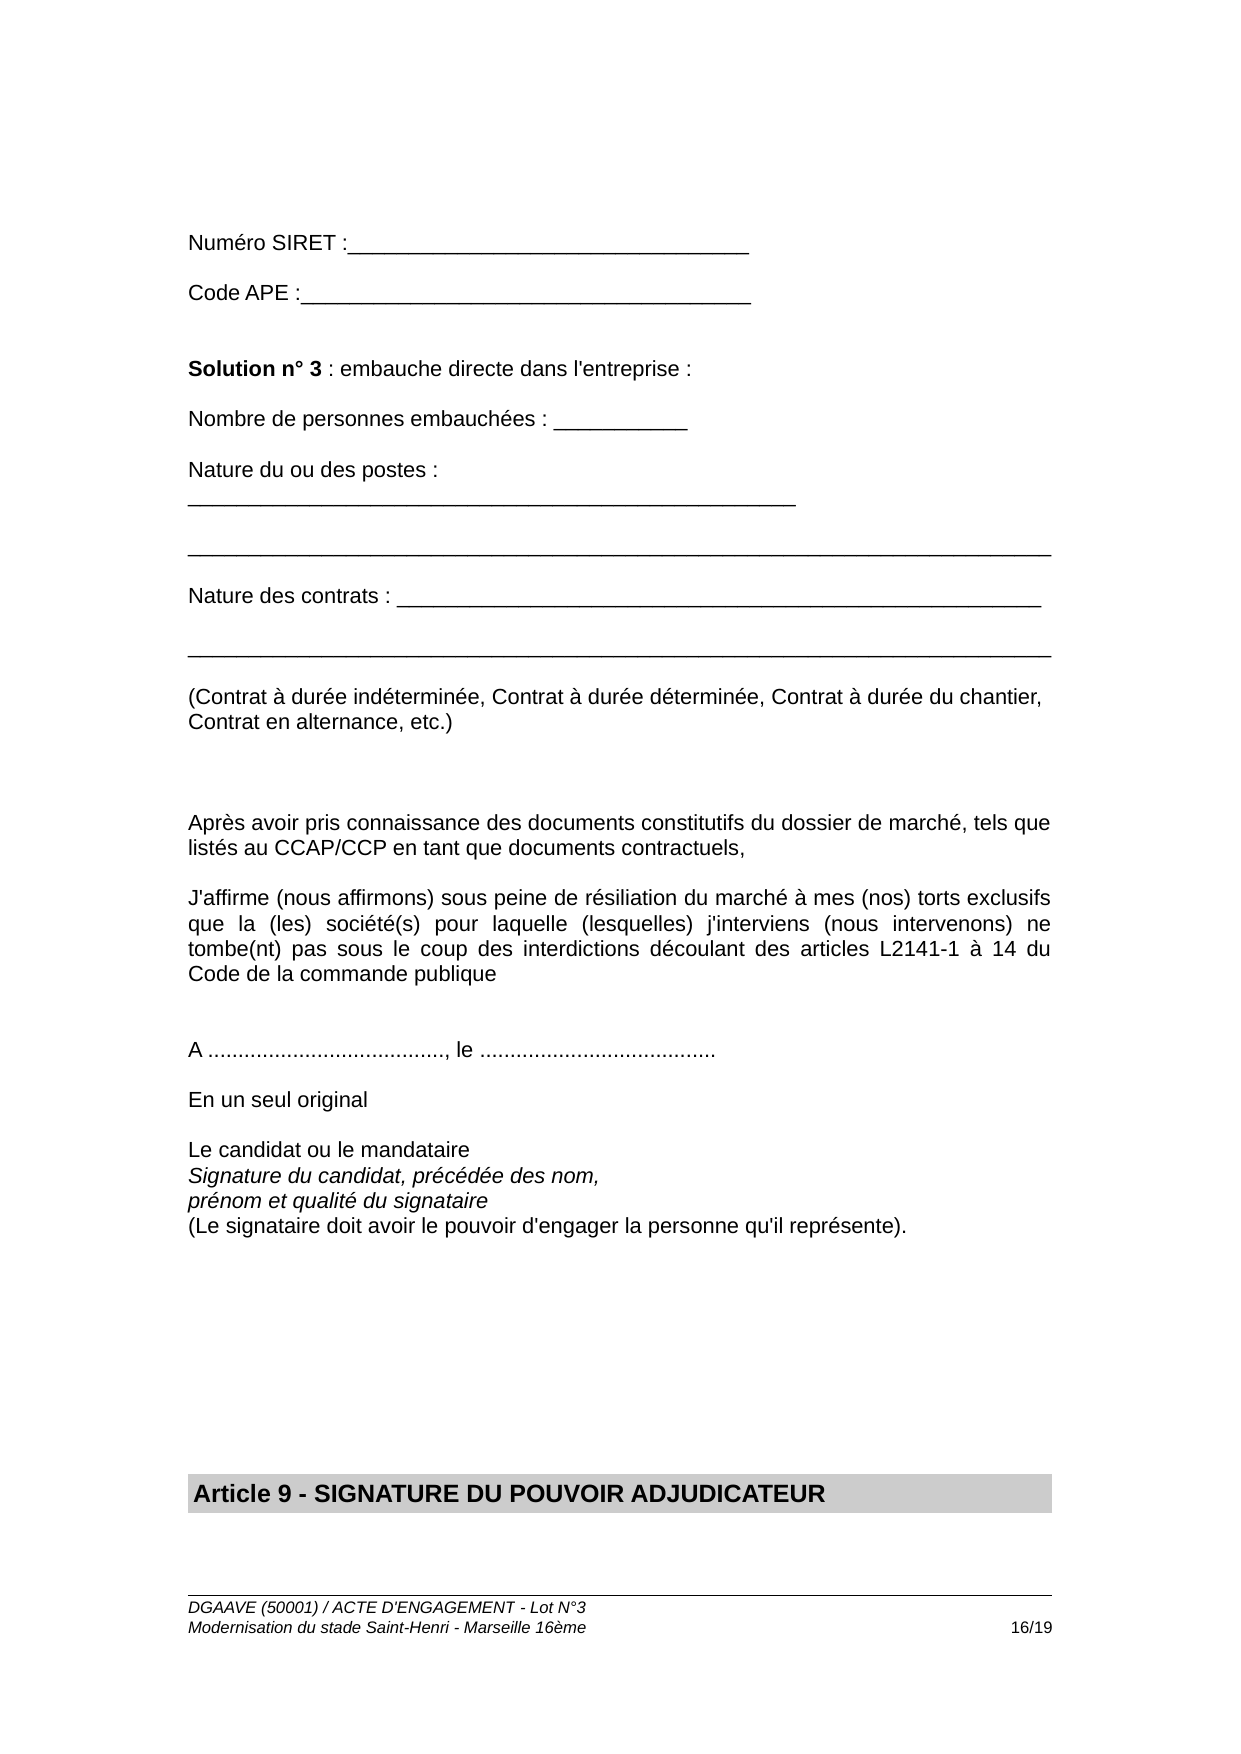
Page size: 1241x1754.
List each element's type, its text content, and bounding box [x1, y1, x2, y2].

text Numéro SIRET :_________________________________ [188, 230, 1052, 255]
text Solution n° 3 : embauche directe dans l'entreprise : [188, 356, 1052, 381]
text prénom et qualité du signataire [188, 1188, 1052, 1213]
text J'affirme (nous affirmons) sous peine de résiliation du marché à mes (nos) torts exclusifs que la (les) société(s) pour laquelle (lesquelles) j'interviens (nous intervenons) ne tombe(nt) pas sous le coup des interdictions découlant des articles L2141-1 à 14 du Code de la commande publique [188, 885, 1052, 986]
text Code APE :_____________________________________ [188, 280, 1052, 305]
text Après avoir pris connaissance des documents constitutifs du dossier de marché, tels que listés au CCAP/CCP en tant que documents contractuels, [188, 809, 1052, 860]
text _______________________________________________________________________ [188, 633, 1052, 658]
text A ......................................., le ....................................... [188, 1036, 1052, 1062]
subtitle SIGNATURE DU POUVOIR ADJUDICATEUR [190, 1476, 1050, 1510]
text Nature du ou des postes : __________________________________________________ [188, 457, 1052, 507]
text Le candidat ou le mandataire [188, 1137, 1052, 1162]
text En un seul original [188, 1087, 1052, 1112]
text Signature du candidat, précédée des nom, [188, 1162, 1052, 1188]
text Nature des contrats : _____________________________________________________ [188, 583, 1052, 608]
text (Contrat à durée indéterminée, Contrat à durée déterminée, Contrat à durée du chantier, Contrat en alternance, etc.) [188, 683, 1052, 734]
text Nombre de personnes embauchées : ___________ [188, 406, 1052, 431]
text _______________________________________________________________________ [188, 532, 1052, 557]
text (Le signataire doit avoir le pouvoir d'engager la personne qu'il représente). [188, 1213, 1052, 1238]
